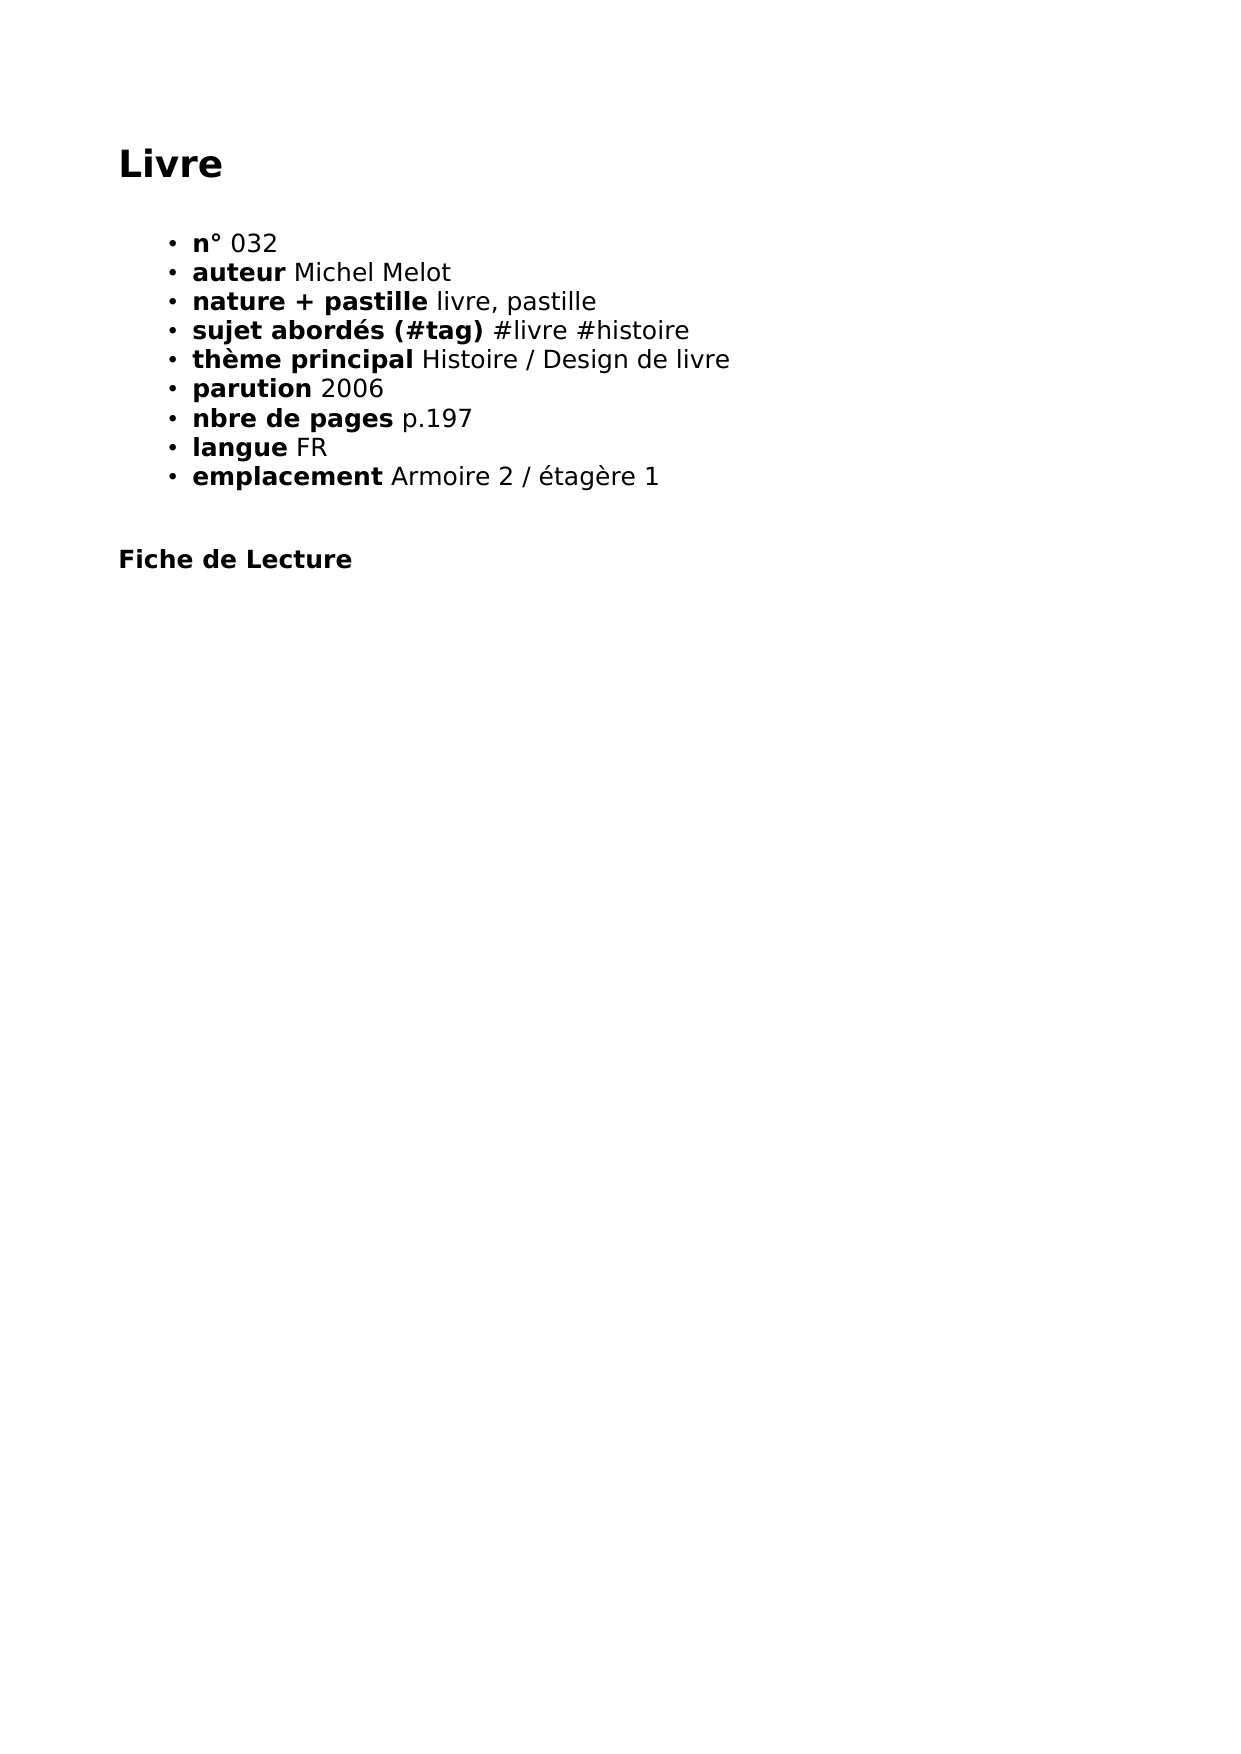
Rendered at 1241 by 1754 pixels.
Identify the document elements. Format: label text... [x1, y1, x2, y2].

list emplacement Armoire 2 / étagère 1 [177, 462, 1122, 491]
list thème principal Histoire / Design de livre [177, 345, 1122, 374]
subtitle Fiche de Lecture [118, 546, 1122, 575]
list langue FR [177, 433, 1122, 462]
list parution 2006 [177, 374, 1122, 404]
list sujet abordés (#tag) #livre #histoire [177, 316, 1122, 345]
subtitle Livre [118, 143, 1122, 187]
list n° 032 [177, 229, 1122, 258]
list nature + pastille livre, pastille [177, 287, 1122, 316]
list auteur Michel Melot [177, 258, 1122, 287]
list nbre de pages p.197 [177, 404, 1122, 433]
